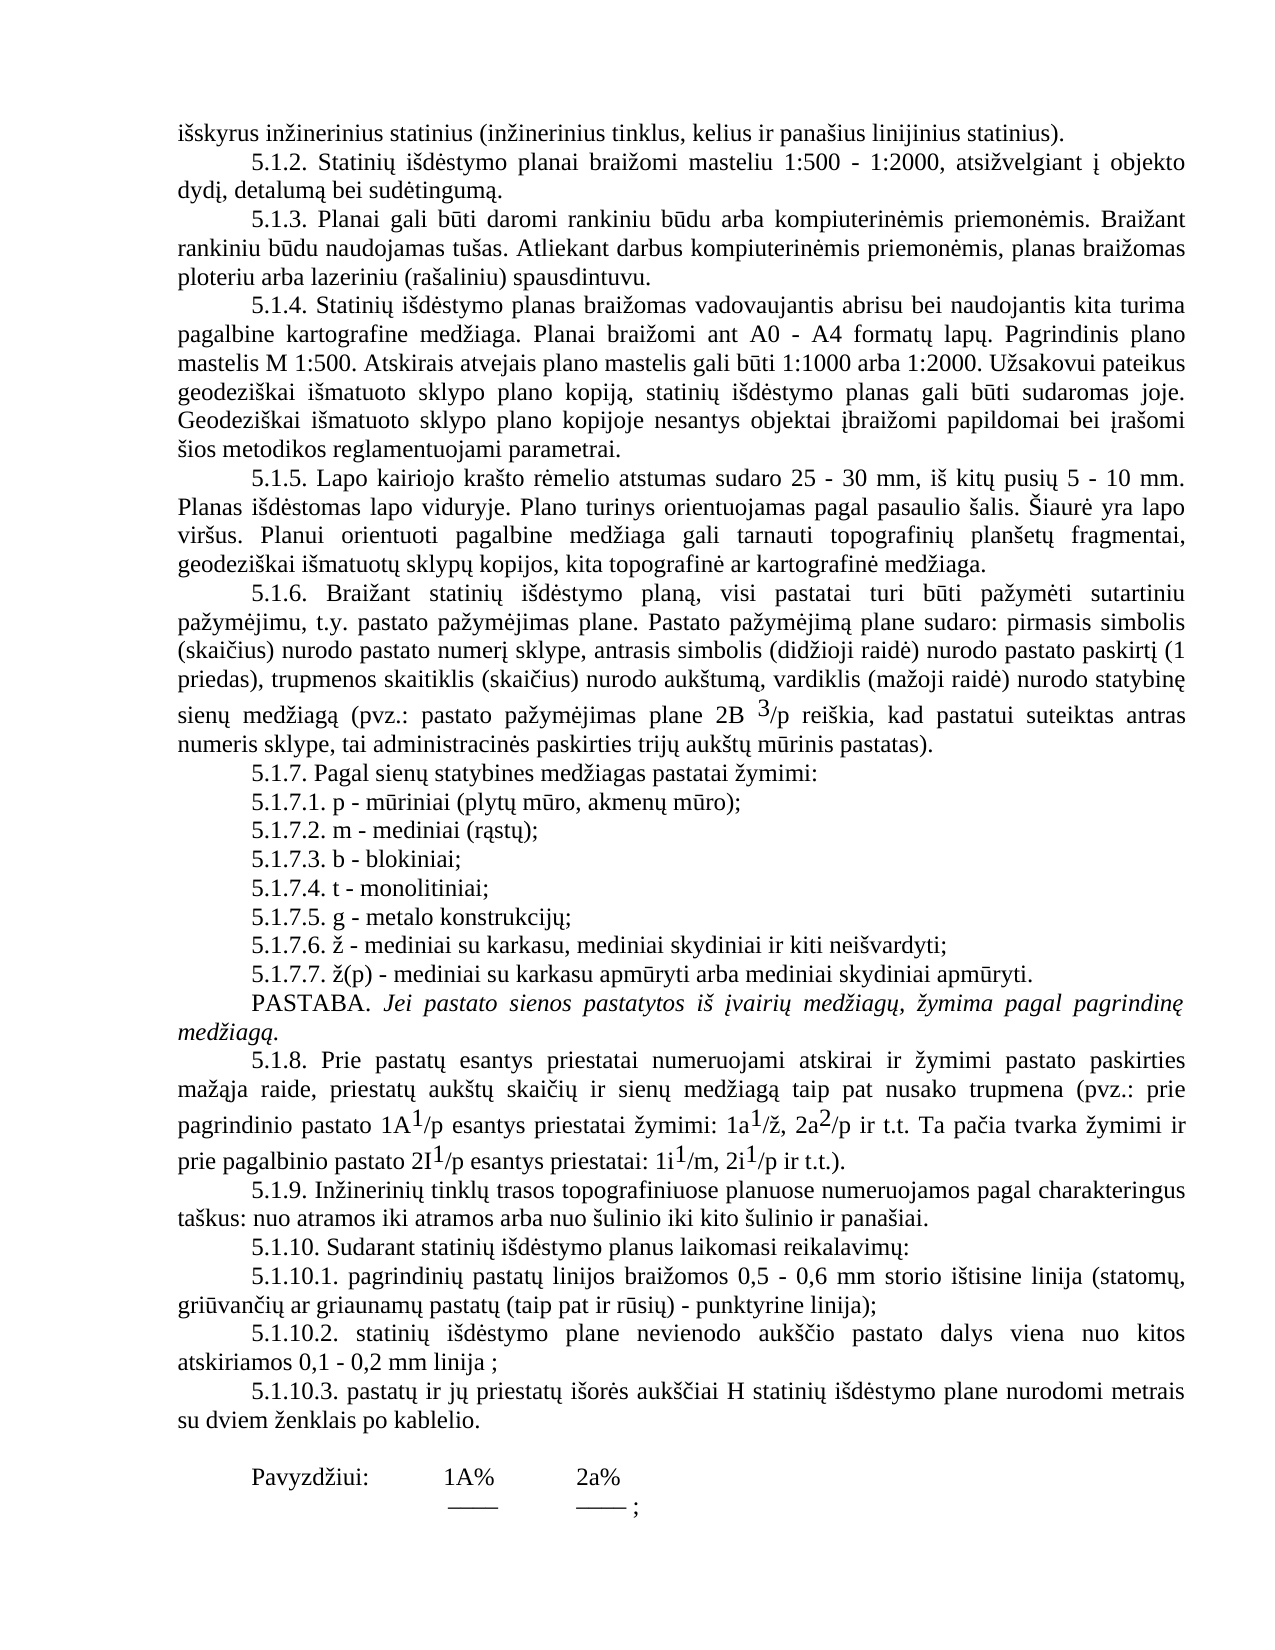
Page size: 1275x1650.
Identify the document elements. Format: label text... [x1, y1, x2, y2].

text 5.1.7.4. t - monolitiniai; [177, 873, 1186, 902]
text 5.1.10.1. pagrindinių pastatų linijos braižomos 0,5 - 0,6 mm storio ištisine linija (statomų, griūvančių ar griaunamų pastatų (taip pat ir rūsių) - punktyrine linija); [177, 1261, 1186, 1318]
text 5.1.7.5. g - metalo konstrukcijų; [177, 902, 1186, 930]
text 5.1.7.3. b - blokiniai; [177, 844, 1186, 873]
text 5.1.6. Braižant statinių išdėstymo planą, visi pastatai turi būti pažymėti sutartiniu pažymėjimu, t.y. pastato pažymėjimas plane. Pastato pažymėjimą plane sudaro: pirmasis simbolis (skaičius) nurodo pastato numerį sklype, antrasis simbolis (didžioji raidė) nurodo pastato paskirtį (1 priedas), trupmenos skaitiklis (skaičius) nurodo aukštumą, vardiklis (mažoji raidė) nurodo statybinę sienų medžiagą (pvz.: pastato pažymėjimas plane 2B 3/p reiškia, kad pastatui suteiktas antras numeris sklype, tai administracinės paskirties trijų aukštų mūrinis pastatas). [177, 578, 1186, 758]
text 5.1.8. Prie pastatų esantys priestatai numeruojami atskirai ir žymimi pastato paskirties mažąja raide, priestatų aukštų skaičių ir sienų medžiagą taip pat nusako trupmena (pvz.: prie pagrindinio pastato 1A1/p esantys priestatai žymimi: 1a1/ž, 2a2/p ir t.t. Ta pačia tvarka žymimi ir prie pagalbinio pastato 2I1/p esantys priestatai: 1i1/m, 2i1/p ir t.t.). [177, 1045, 1186, 1175]
text PASTABA. Jei pastato sienos pastatytos iš įvairių medžiagų, žymima pagal pagrindinę medžiagą. [177, 988, 1186, 1045]
text 5.1.7.1. p - mūriniai (plytų mūro, akmenų mūro); [177, 787, 1186, 815]
text Pavyzdžiui: 1A% 2a% [177, 1462, 1186, 1491]
text 5.1.7.7. ž(p) - mediniai su karkasu apmūryti arba mediniai skydiniai apmūryti. [177, 959, 1186, 988]
text 5.1.9. Inžinerinių tinklų trasos topografiniuose planuose numeruojamos pagal charakteringus taškus: nuo atramos iki atramos arba nuo šulinio iki kito šulinio ir panašiai. [177, 1175, 1186, 1232]
text išskyrus inžinerinius statinius (inžinerinius tinklus, kelius ir panašius linijinius statinius). [177, 118, 1186, 147]
text 5.1.7.2. m - mediniai (rąstų); [177, 815, 1186, 844]
text 5.1.3. Planai gali būti daromi rankiniu būdu arba kompiuterinėmis priemonėmis. Braižant rankiniu būdu naudojamas tušas. Atliekant darbus kompiuterinėmis priemonėmis, planas braižomas ploteriu arba lazeriniu (rašaliniu) spausdintuvu. [177, 204, 1186, 291]
text 5.1.5. Lapo kairiojo krašto rėmelio atstumas sudaro 25 - 30 mm, iš kitų pusių 5 - 10 mm. Planas išdėstomas lapo viduryje. Plano turinys orientuojamas pagal pasaulio šalis. Šiaurė yra lapo viršus. Planui orientuoti pagalbine medžiaga gali tarnauti topografinių planšetų fragmentai, geodeziškai išmatuotų sklypų kopijos, kita topografinė ar kartografinė medžiaga. [177, 463, 1186, 578]
text 5.1.10.3. pastatų ir jų priestatų išorės aukščiai H statinių išdėstymo plane nurodomi metrais su dviem ženklais po kablelio. [177, 1376, 1186, 1433]
text 5.1.7.6. ž - mediniai su karkasu, mediniai skydiniai ir kiti neišvardyti; [177, 930, 1186, 959]
text –––– –––– ; [177, 1491, 1186, 1520]
text 5.1.2. Statinių išdėstymo planai braižomi masteliu 1:500 - 1:2000, atsižvelgiant į objekto dydį, detalumą bei sudėtingumą. [177, 147, 1186, 204]
text 5.1.10. Sudarant statinių išdėstymo planus laikomasi reikalavimų: [177, 1232, 1186, 1261]
text 5.1.7. Pagal sienų statybines medžiagas pastatai žymimi: [177, 758, 1186, 787]
text 5.1.4. Statinių išdėstymo planas braižomas vadovaujantis abrisu bei naudojantis kita turima pagalbine kartografine medžiaga. Planai braižomi ant A0 - A4 formatų lapų. Pagrindinis plano mastelis M 1:500. Atskirais atvejais plano mastelis gali būti 1:1000 arba 1:2000. Užsakovui pateikus geodeziškai išmatuoto sklypo plano kopiją, statinių išdėstymo planas gali būti sudaromas joje. Geodeziškai išmatuoto sklypo plano kopijoje nesantys objektai įbraižomi papildomai bei įrašomi šios metodikos reglamentuojami parametrai. [177, 291, 1186, 463]
text 5.1.10.2. statinių išdėstymo plane nevienodo aukščio pastato dalys viena nuo kitos atskiriamos 0,1 - 0,2 mm linija ; [177, 1318, 1186, 1376]
